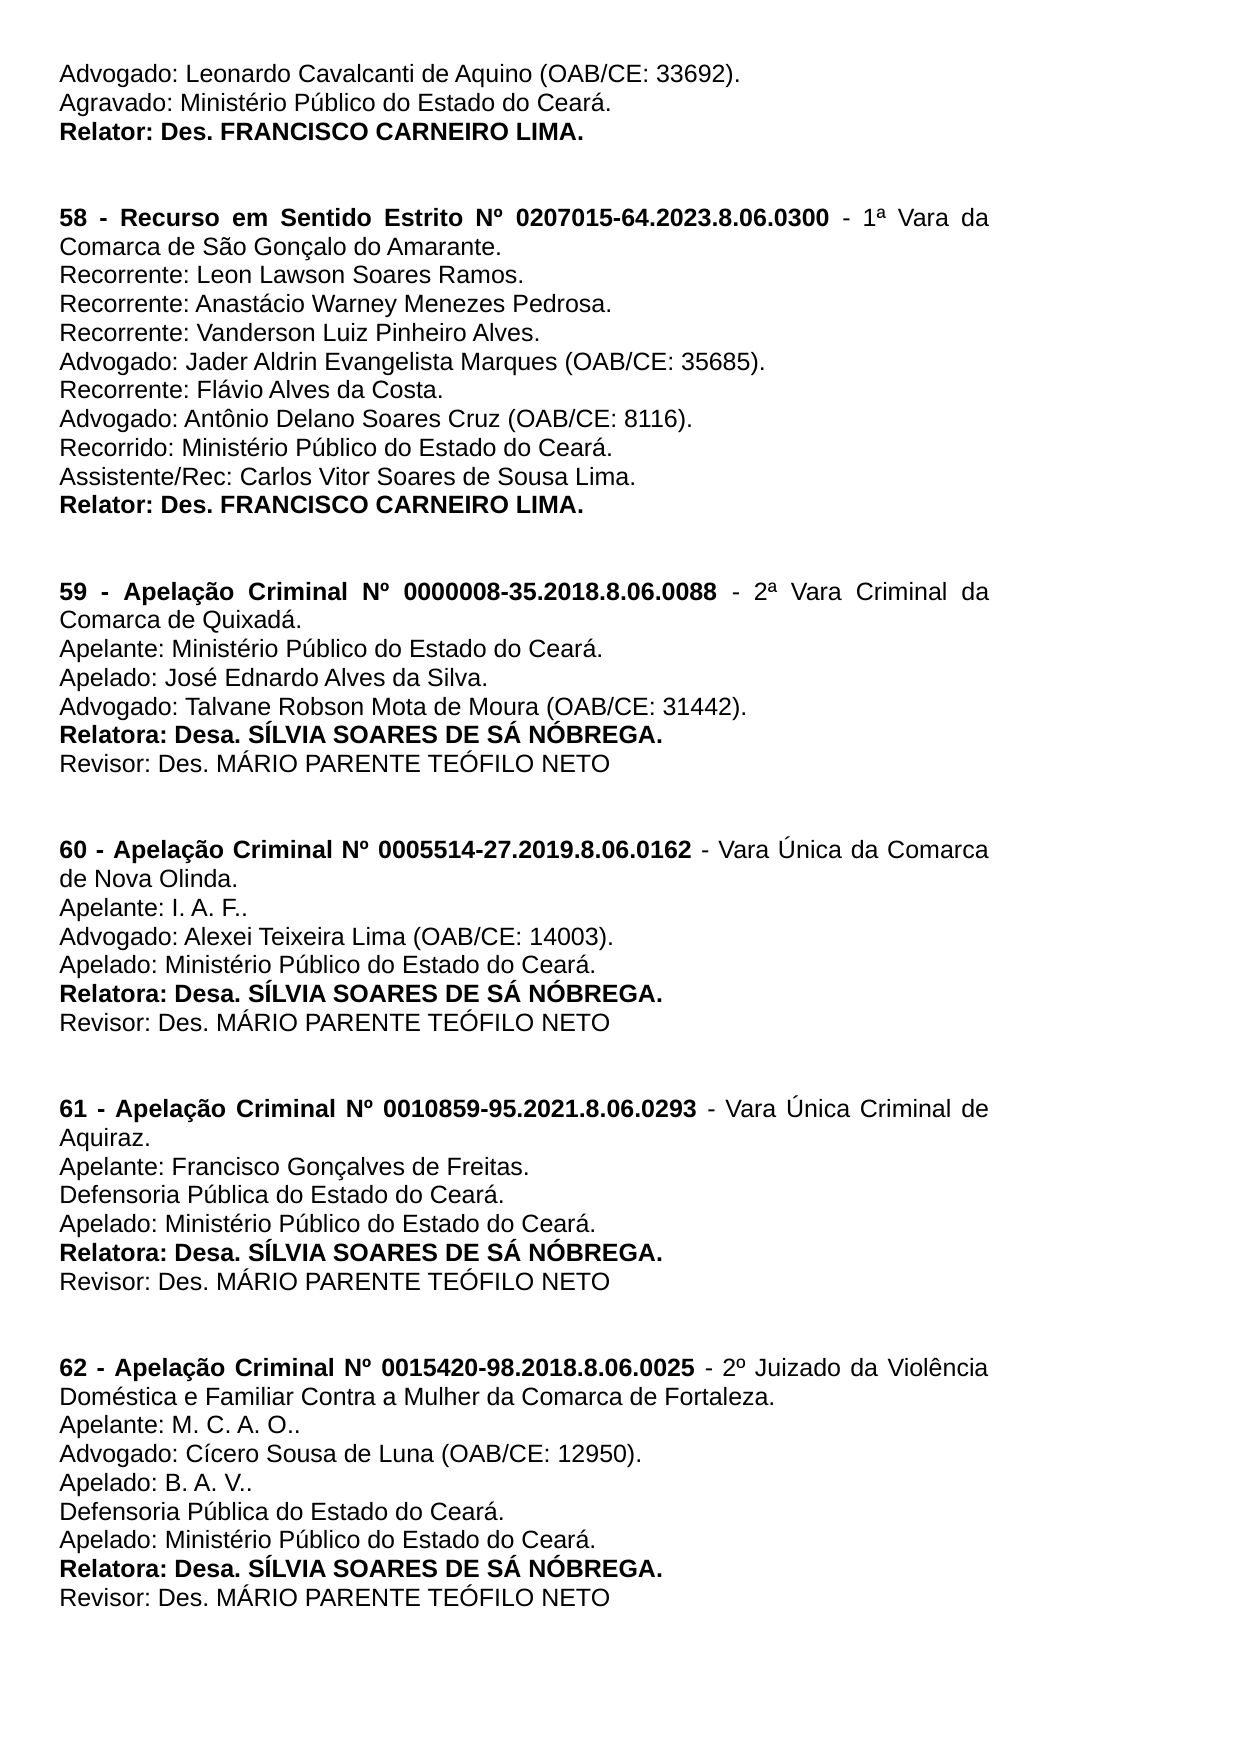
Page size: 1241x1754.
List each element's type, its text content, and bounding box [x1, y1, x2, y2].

text Advogado: Cícero Sousa de Luna (OAB/CE: 12950). [59, 1439, 989, 1468]
text Advogado: Antônio Delano Soares Cruz (OAB/CE: 8116). [59, 404, 989, 433]
text Relator: Des. FRANCISCO CARNEIRO LIMA. [59, 117, 989, 145]
text Revisor: Des. MÁRIO PARENTE TEÓFILO NETO [59, 749, 989, 778]
text 58 - Recurso em Sentido Estrito Nº 0207015-64.2023.8.06.0300 - 1ª Vara da Comarca de São Gonçalo do Amarante. [59, 203, 989, 260]
text Defensoria Pública do Estado do Ceará. [59, 1180, 989, 1209]
text Apelante: I. A. F.. [59, 893, 989, 922]
text Relatora: Desa. SÍLVIA SOARES DE SÁ NÓBREGA. [59, 1554, 989, 1583]
text Recorrente: Vanderson Luiz Pinheiro Alves. [59, 318, 989, 347]
text Recorrente: Flávio Alves da Costa. [59, 375, 989, 404]
text Apelante: M. C. A. O.. [59, 1410, 989, 1439]
text Recorrente: Leon Lawson Soares Ramos. [59, 260, 989, 289]
text Apelado: Ministério Público do Estado do Ceará. [59, 950, 989, 979]
text Advogado: Leonardo Cavalcanti de Aquino (OAB/CE: 33692). [59, 59, 989, 88]
text Recorrente: Anastácio Warney Menezes Pedrosa. [59, 289, 989, 318]
text 62 - Apelação Criminal Nº 0015420-98.2018.8.06.0025 - 2º Juizado da Violência Doméstica e Familiar Contra a Mulher da Comarca de Fortaleza. [59, 1353, 989, 1410]
text Advogado: Talvane Robson Mota de Moura (OAB/CE: 31442). [59, 692, 989, 720]
text 60 - Apelação Criminal Nº 0005514-27.2019.8.06.0162 - Vara Única da Comarca de Nova Olinda. [59, 835, 989, 893]
text Relatora: Desa. SÍLVIA SOARES DE SÁ NÓBREGA. [59, 1238, 989, 1267]
text Revisor: Des. MÁRIO PARENTE TEÓFILO NETO [59, 1267, 989, 1295]
text Defensoria Pública do Estado do Ceará. [59, 1497, 989, 1525]
text Agravado: Ministério Público do Estado do Ceará. [59, 88, 989, 117]
text 61 - Apelação Criminal Nº 0010859-95.2021.8.06.0293 - Vara Única Criminal de Aquiraz. [59, 1094, 989, 1152]
text Assistente/Rec: Carlos Vitor Soares de Sousa Lima. [59, 462, 989, 490]
text 59 - Apelação Criminal Nº 0000008-35.2018.8.06.0088 - 2ª Vara Criminal da Comarca de Quixadá. [59, 577, 989, 634]
text Relatora: Desa. SÍLVIA SOARES DE SÁ NÓBREGA. [59, 720, 989, 749]
text Apelado: José Ednardo Alves da Silva. [59, 663, 989, 692]
text Recorrido: Ministério Público do Estado do Ceará. [59, 433, 989, 462]
text Revisor: Des. MÁRIO PARENTE TEÓFILO NETO [59, 1008, 989, 1037]
text Apelado: B. A. V.. [59, 1468, 989, 1497]
text Apelado: Ministério Público do Estado do Ceará. [59, 1209, 989, 1238]
text Advogado: Jader Aldrin Evangelista Marques (OAB/CE: 35685). [59, 347, 989, 375]
text Apelante: Francisco Gonçalves de Freitas. [59, 1152, 989, 1180]
text Relatora: Desa. SÍLVIA SOARES DE SÁ NÓBREGA. [59, 979, 989, 1008]
text Apelante: Ministério Público do Estado do Ceará. [59, 634, 989, 663]
text Advogado: Alexei Teixeira Lima (OAB/CE: 14003). [59, 922, 989, 950]
text Revisor: Des. MÁRIO PARENTE TEÓFILO NETO [59, 1583, 989, 1612]
text Relator: Des. FRANCISCO CARNEIRO LIMA. [59, 490, 989, 519]
text Apelado: Ministério Público do Estado do Ceará. [59, 1525, 989, 1554]
